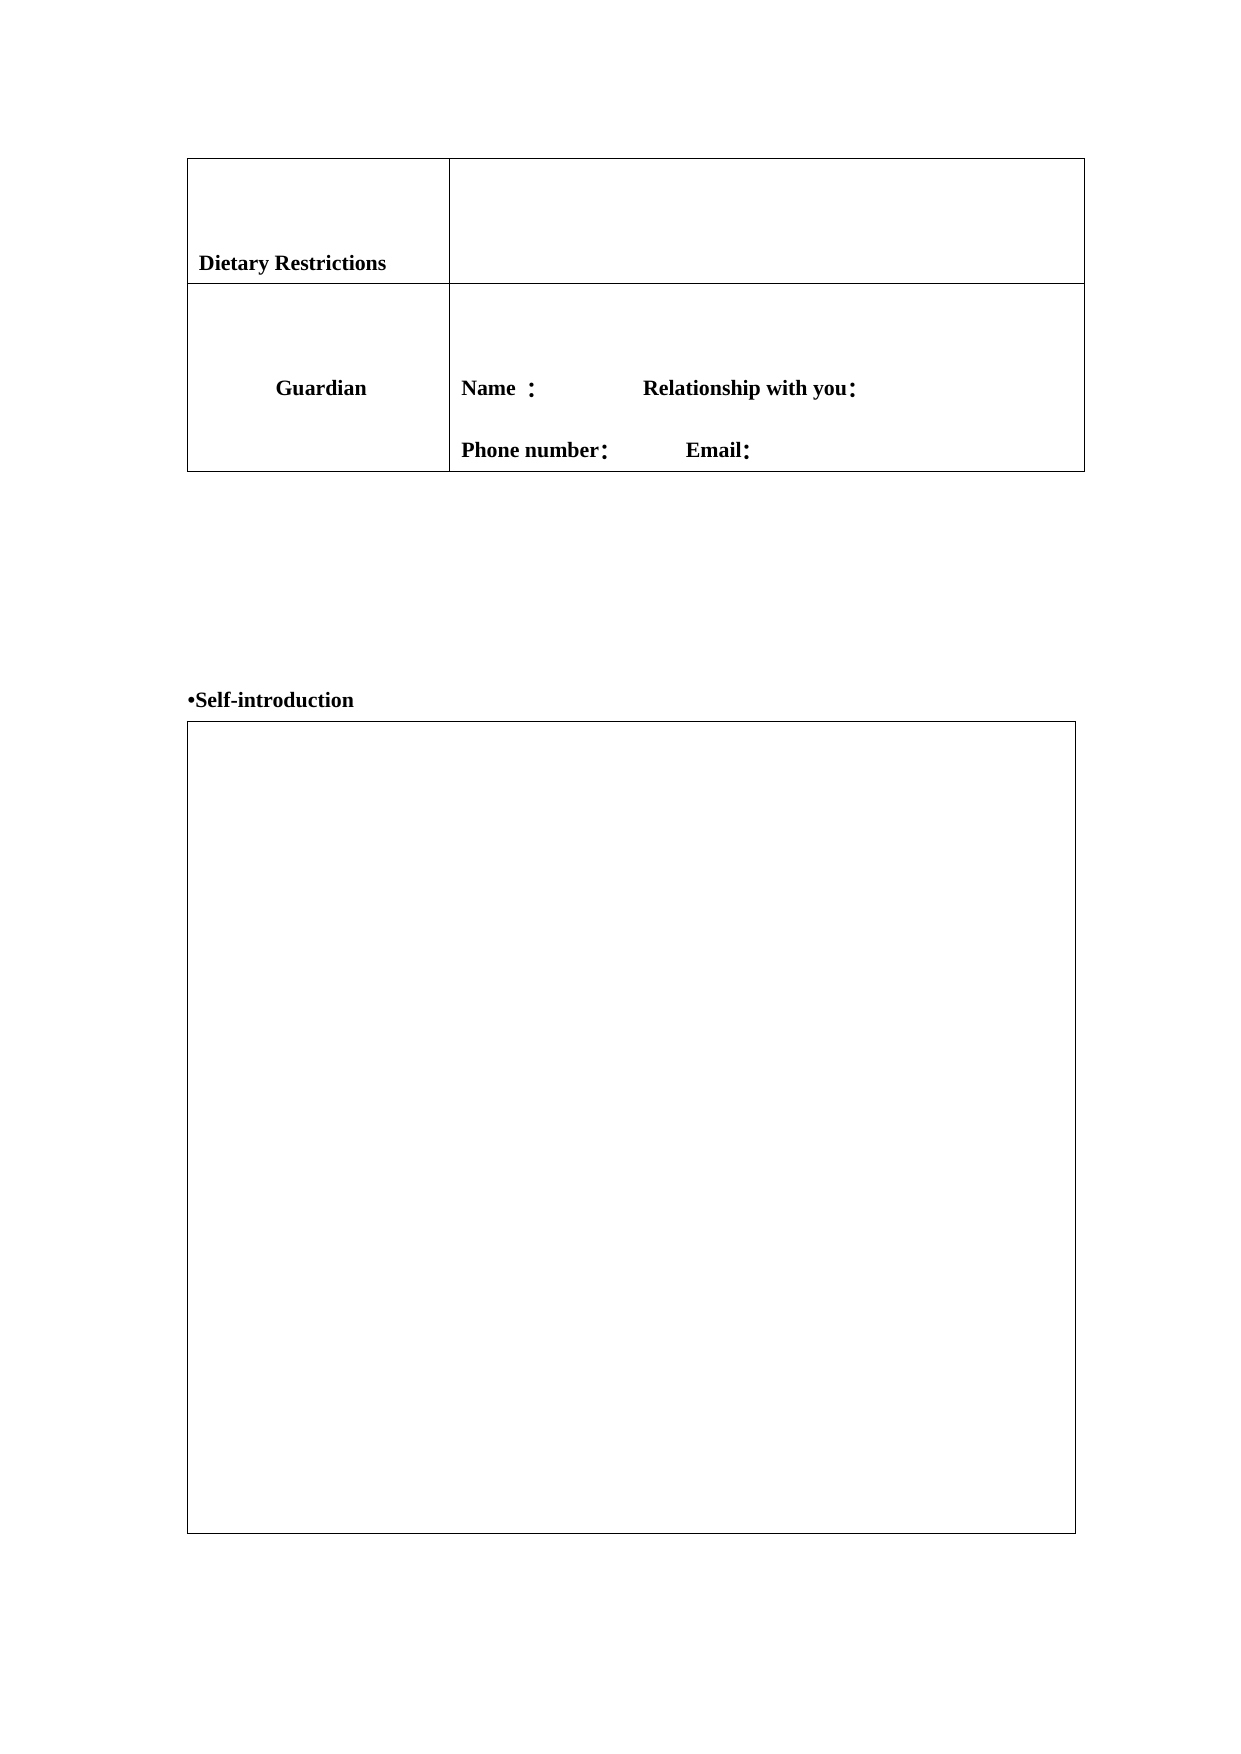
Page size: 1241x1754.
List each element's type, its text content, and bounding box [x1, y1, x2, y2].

table_cell [450, 159, 1084, 283]
table_cell Dietary Restrictions [188, 159, 449, 283]
table_cell Name ： Relationship with you： Phone number： Email： [450, 284, 1084, 471]
table_header [188, 722, 1075, 1533]
text •Self-introduction [187, 658, 1053, 721]
table_cell Guardian [188, 284, 449, 471]
